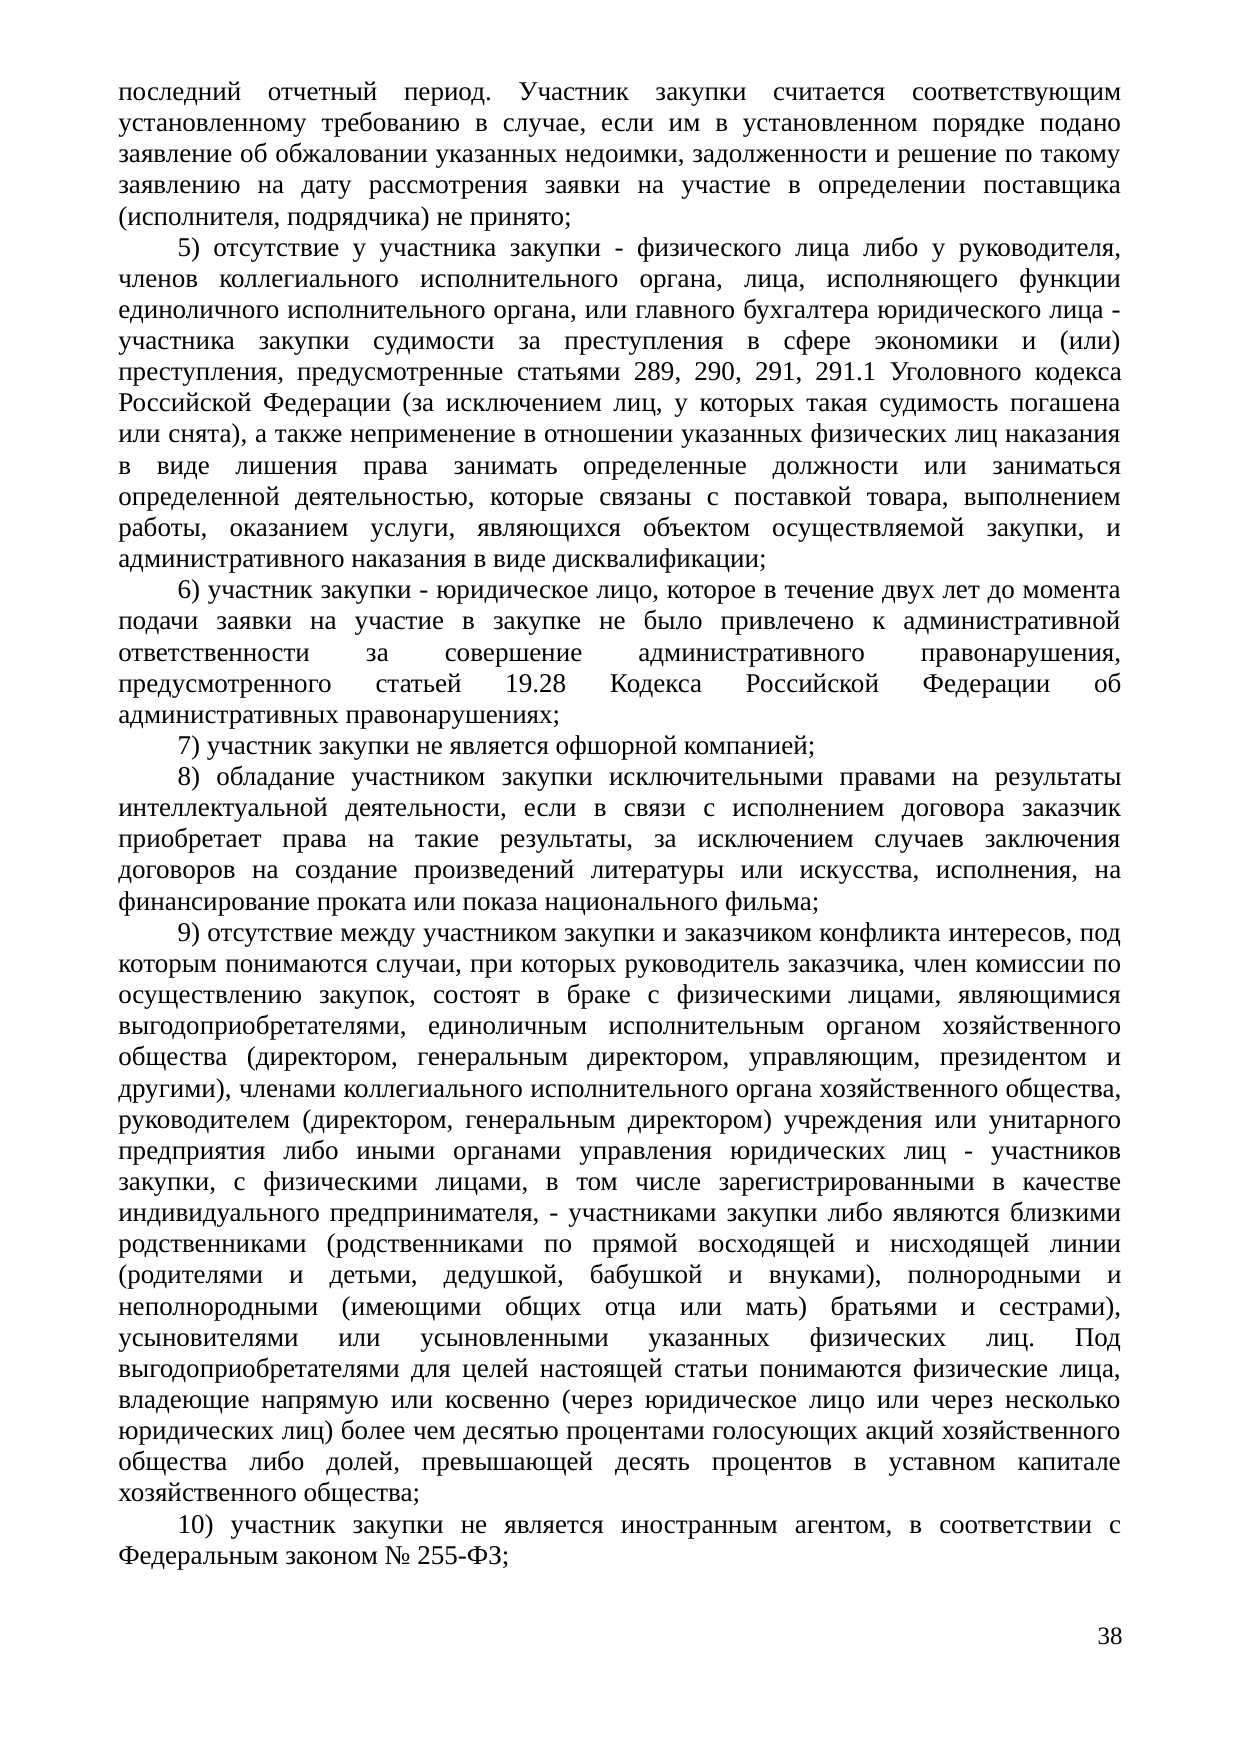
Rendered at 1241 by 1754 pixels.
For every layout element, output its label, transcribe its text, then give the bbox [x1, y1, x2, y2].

text 9) отсутствие между участником закупки и заказчиком конфликта интересов, под которым понимаются случаи, при которых руководитель заказчика, член комиссии по осуществлению закупок, состоят в браке с физическими лицами, являющимися выгодоприобретателями, единоличным исполнительным органом хозяйственного общества (директором, генеральным директором, управляющим, президентом и другими), членами коллегиального исполнительного органа хозяйственного общества, руководителем (директором, генеральным директором) учреждения или унитарного предприятия либо иными органами управления юридических лиц - участников закупки, с физическими лицами, в том числе зарегистрированными в качестве индивидуального предпринимателя, - участниками закупки либо являются близкими родственниками (родственниками по прямой восходящей и нисходящей линии (родителями и детьми, дедушкой, бабушкой и внуками), полнородными и неполнородными (имеющими общих отца или мать) братьями и сестрами), усыновителями или усыновленными указанных физических лиц. Под выгодоприобретателями для целей настоящей статьи понимаются физические лица, владеющие напрямую или косвенно (через юридическое лицо или через несколько юридических лиц) более чем десятью процентами голосующих акций хозяйственного общества либо долей, превышающей десять процентов в уставном капитале хозяйственного общества; [118, 916, 1122, 1508]
text 5) отсутствие у участника закупки - физического лица либо у руководителя, членов коллегиального исполнительного органа, лица, исполняющего функции единоличного исполнительного органа, или главного бухгалтера юридического лица - участника закупки судимости за преступления в сфере экономики и (или) преступления, предусмотренные статьями 289, 290, 291, 291.1 Уголовного кодекса Российской Федерации (за исключением лиц, у которых такая судимость погашена или снята), а также неприменение в отношении указанных физических лиц наказания в виде лишения права занимать определенные должности или заниматься определенной деятельностью, которые связаны с поставкой товара, выполнением работы, оказанием услуги, являющихся объектом осуществляемой закупки, и административного наказания в виде дисквалификации; [118, 231, 1122, 573]
text 10) участник закупки не является иностранным агентом, в соответствии с Федеральным законом № 255-ФЗ; [118, 1508, 1122, 1570]
text 6) участник закупки - юридическое лицо, которое в течение двух лет до момента подачи заявки на участие в закупке не было привлечено к административной ответственности за совершение административного правонарушения, предусмотренного статьей 19.28 Кодекса Российской Федерации об административных правонарушениях; [118, 573, 1122, 729]
text 7) участник закупки не является офшорной компанией; [118, 729, 1122, 760]
text 8) обладание участником закупки исключительными правами на результаты интеллектуальной деятельности, если в связи с исполнением договора заказчик приобретает права на такие результаты, за исключением случаев заключения договоров на создание произведений литературы или искусства, исполнения, на финансирование проката или показа национального фильма; [118, 760, 1122, 916]
text последний отчетный период. Участник закупки считается соответствующим установленному требованию в случае, если им в установленном порядке подано заявление об обжаловании указанных недоимки, задолженности и решение по такому заявлению на дату рассмотрения заявки на участие в определении поставщика (исполнителя, подрядчика) не принято; [118, 75, 1122, 231]
